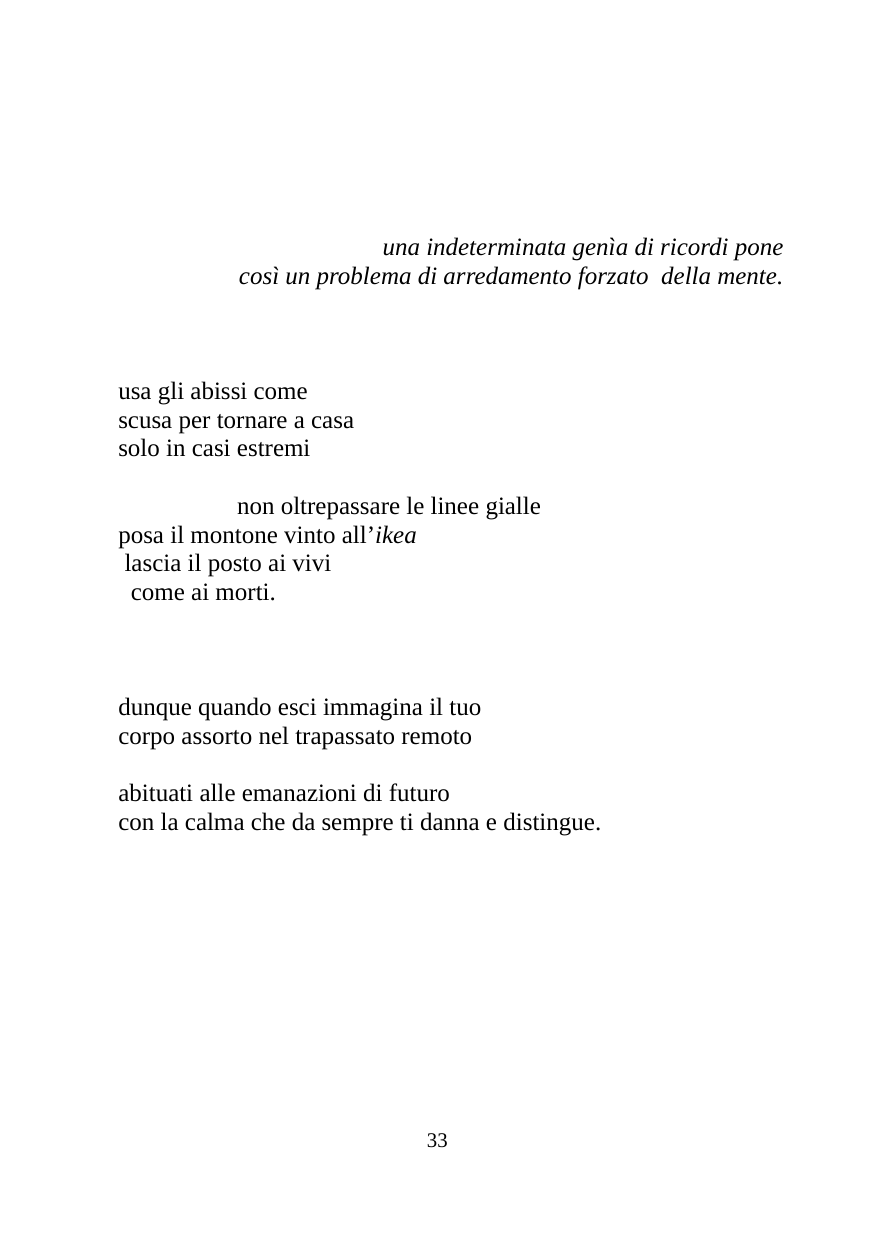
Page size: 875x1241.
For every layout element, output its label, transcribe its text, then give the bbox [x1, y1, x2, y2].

text scusa per tornare a casa [118, 405, 786, 433]
text con la calma che da sempre ti danna e distingue. [118, 807, 786, 836]
text usa gli abissi come [118, 376, 786, 405]
text abituati alle emanazioni di futuro [118, 778, 786, 807]
text non oltrepassare le linee gialle [118, 491, 786, 520]
text solo in casi estremi [118, 433, 786, 462]
text corpo assorto nel trapassato remoto [118, 721, 786, 750]
text così un problema di arredamento forzato della mente. [118, 261, 786, 290]
text dunque quando esci immagina il tuo [118, 692, 786, 721]
text come ai morti. [118, 577, 786, 606]
text lascia il posto ai vivi [118, 548, 786, 577]
text una indeterminata genìa di ricordi pone [118, 232, 786, 261]
text posa il montone vinto all’ikea [118, 520, 786, 548]
